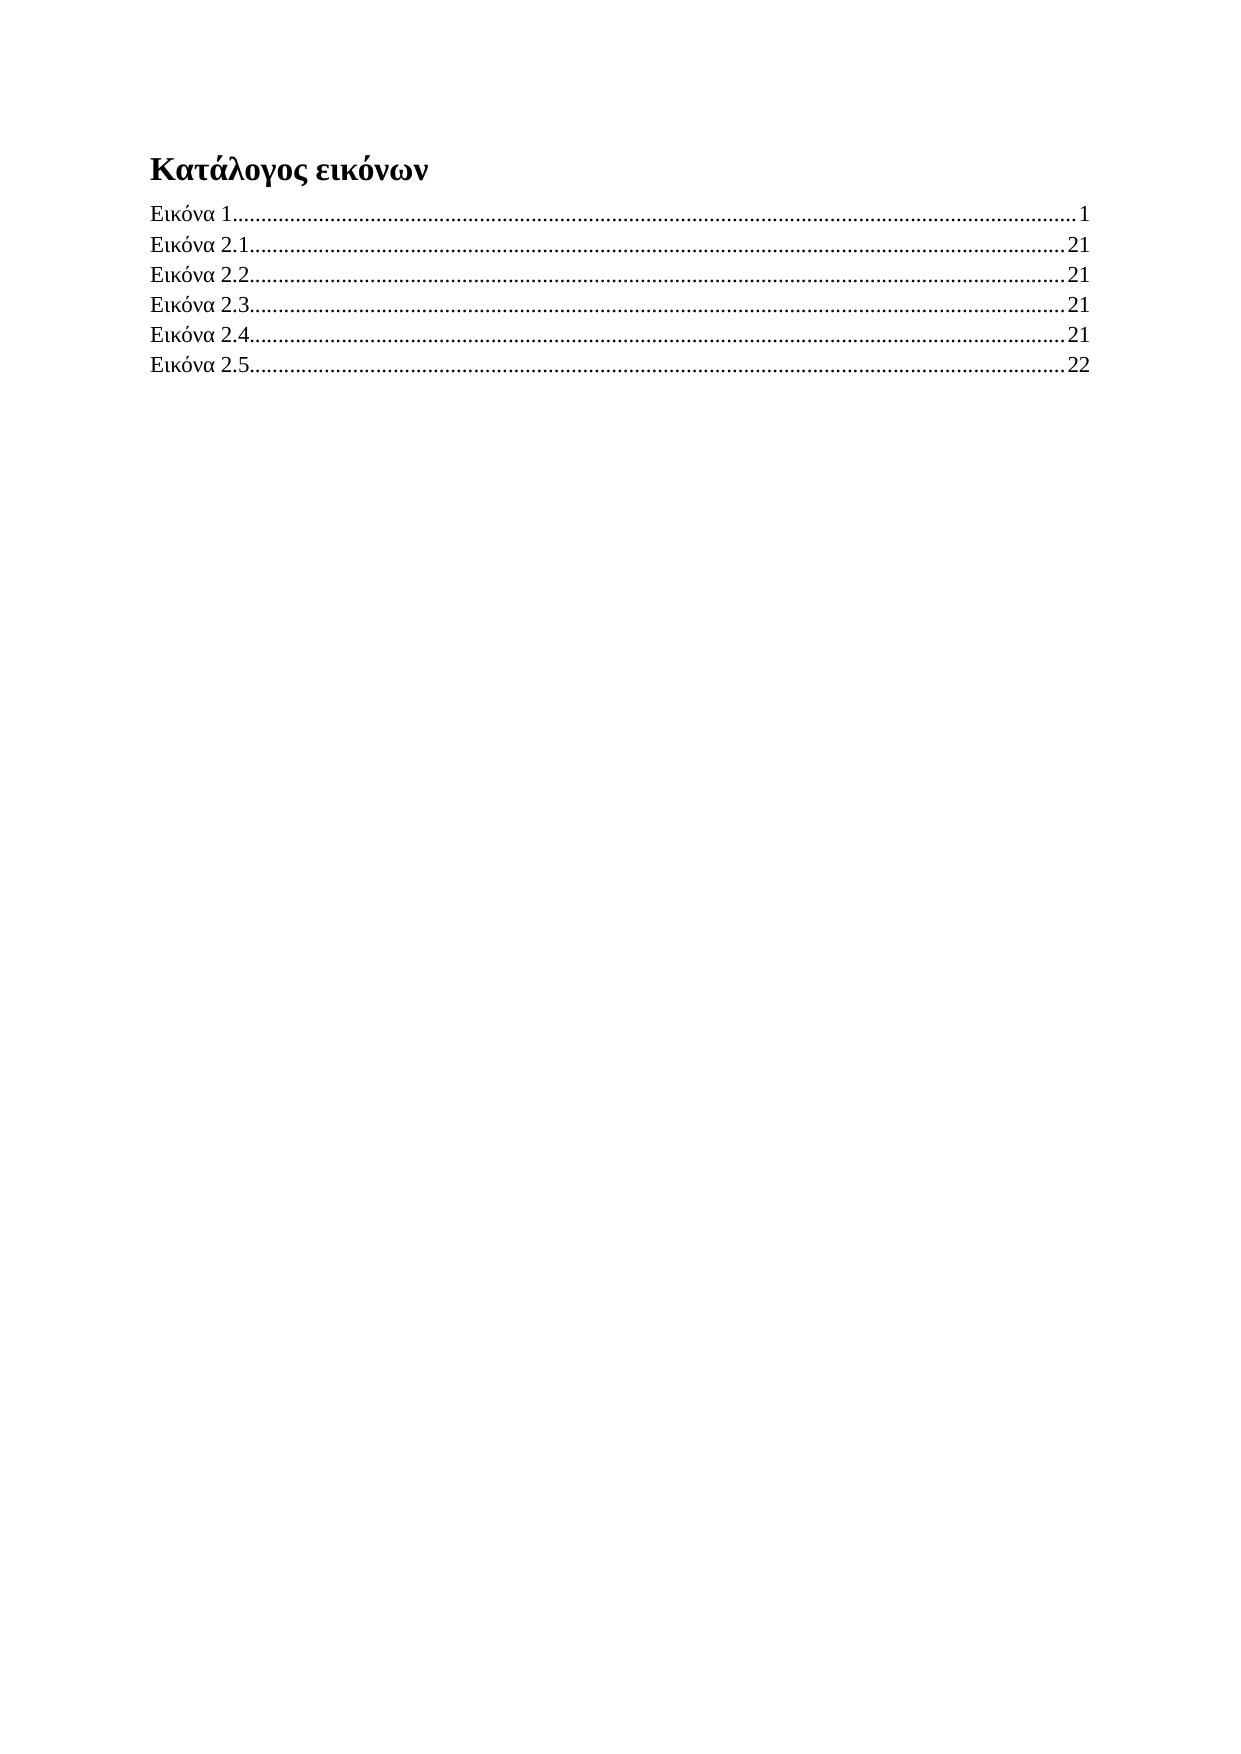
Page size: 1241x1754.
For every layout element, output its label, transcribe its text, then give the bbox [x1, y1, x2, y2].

subtitle Κατάλογος εικόνων [150, 150, 1090, 188]
